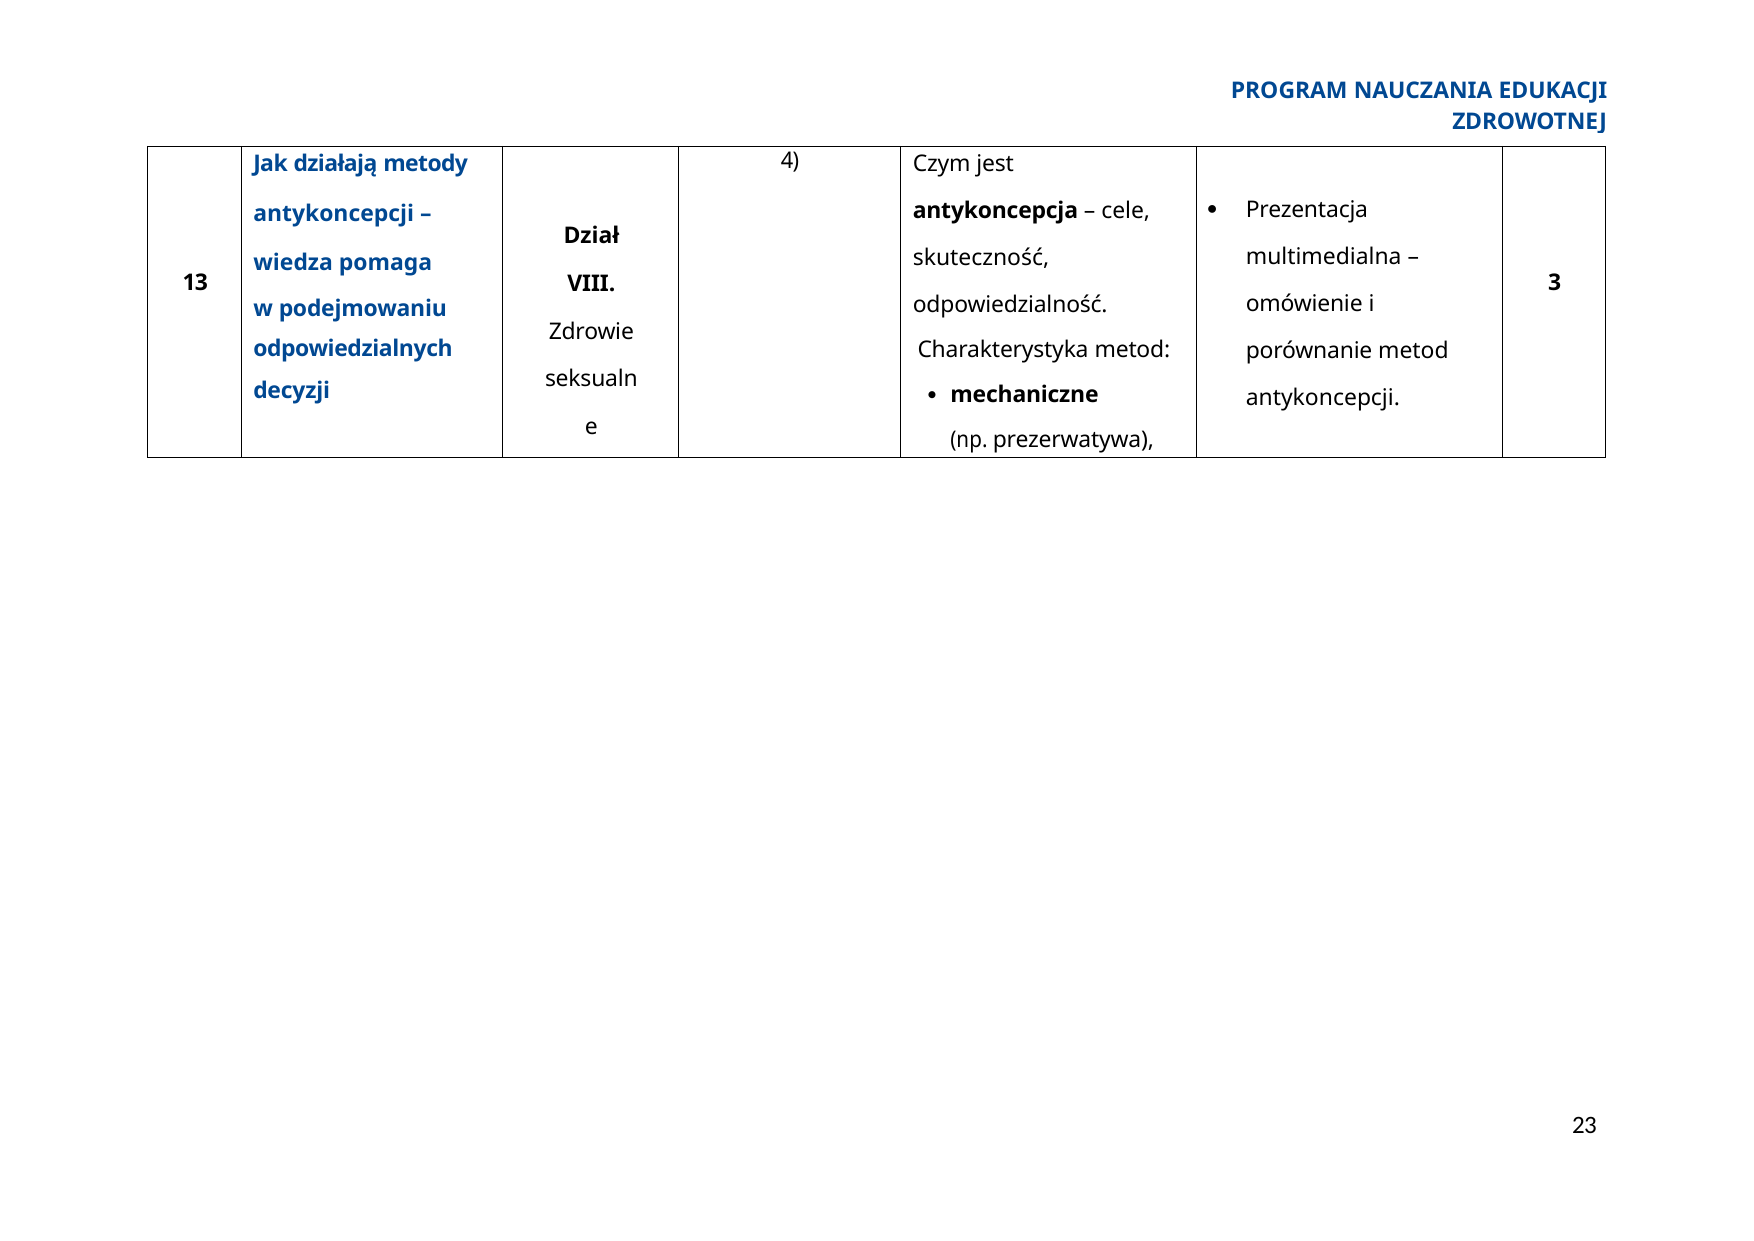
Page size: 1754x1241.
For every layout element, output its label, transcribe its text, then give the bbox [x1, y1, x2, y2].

table_cell 4) [679, 147, 900, 457]
table_cell Czym jest antykoncepcja – cele, skuteczność, odpowiedzialność. Charakterystyka metod: mechaniczne (np. prezerwatywa), [901, 147, 1196, 457]
table_cell 3 [1503, 147, 1605, 457]
table_cell Dział VIII. Zdrowie seksualne [503, 147, 678, 457]
table_cell 13 [148, 147, 241, 457]
table_cell Jak działają metody antykoncepcji – wiedza pomaga w podejmowaniu odpowiedzialnych decyzji [242, 147, 502, 457]
table_cell Prezentacja multimedialna – omówienie i porównanie metod antykoncepcji. [1197, 147, 1502, 457]
